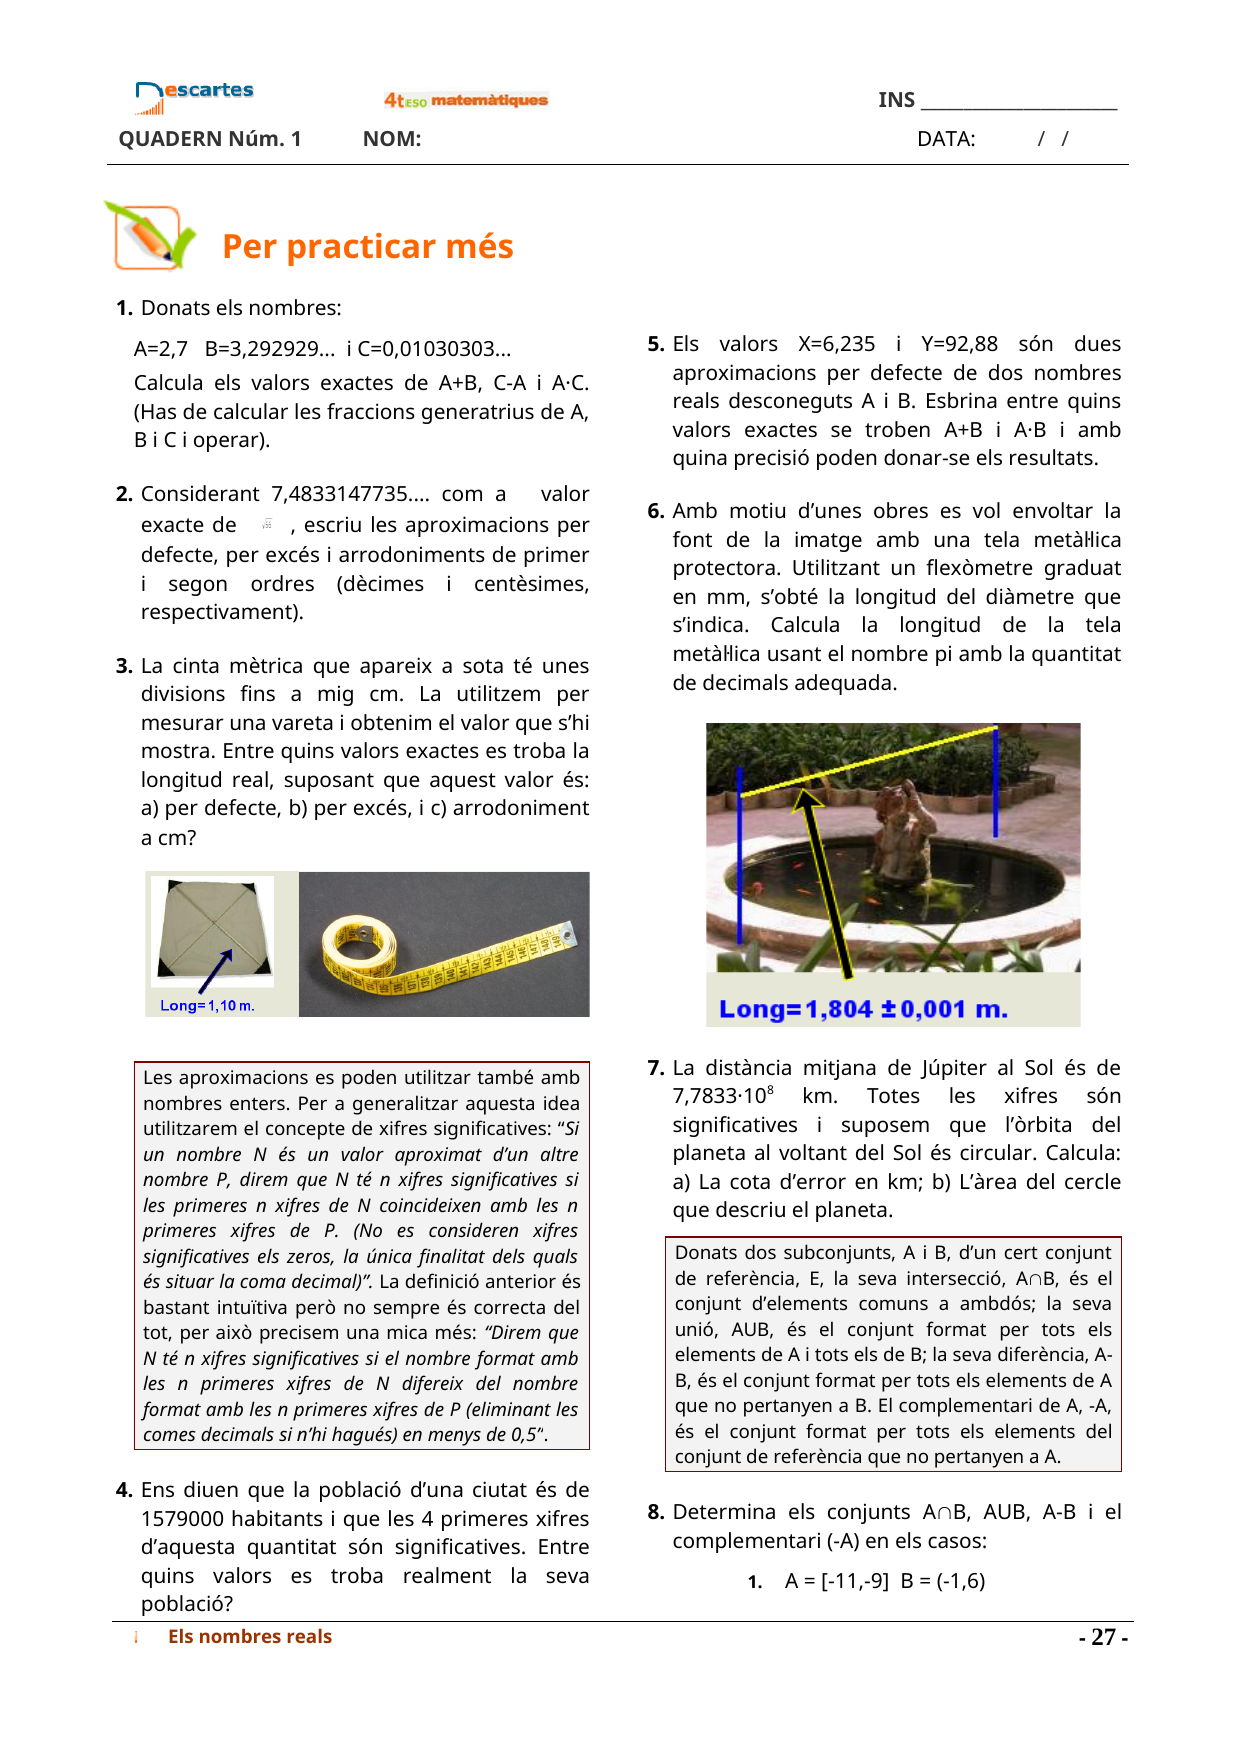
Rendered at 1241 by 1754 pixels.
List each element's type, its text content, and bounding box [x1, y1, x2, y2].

list Els valors X=6,235 i Y=92,88 són dues aproximacions per defecte de dos nombres reals desconeguts A i B. Esbrina entre quins valors exactes se troben A+B i A·B i amb quina precisió poden donar-se els resultats. [665, 329, 1122, 472]
list La cinta mètrica que apareix a sota té unes divisions fins a mig cm. La utilitzem per mesurar una vareta i obtenim el valor que s’hi mostra. Entre quins valors exactes es troba la longitud real, suposant que aquest valor és: a) per defecte, b) per excés, i c) arrodoniment a cm? [133, 651, 590, 851]
list Donats els nombres: [133, 293, 590, 321]
list A = [-11,-9] B = (-1,6) [747, 1567, 1122, 1595]
text Les aproximacions es poden utilitzar també amb nombres enters. Per a generalitzar aquesta idea utilitzarem el concepte de xifres significatives: “Si un nombre N és un valor aproximat d’un altre nombre P, direm que N té n xifres significatives si les primeres n xifres de N coincideixen amb les n primeres xifres de P. (No es consideren xifres significatives els zeros, la única finalitat dels quals és situar la coma decimal)”. La definició anterior és bastant intuïtiva però no sempre és correcta del tot, per això precisem una mica més: “Direm que N té n xifres significatives si el nombre format amb les n primeres xifres de N difereix del nombre format amb les n primeres xifres de P (eliminant les comes decimals si n’hi hagués) en menys de 0,5”. [135, 1063, 589, 1449]
list Determina els conjunts AB, AUB, A-B i el complementari (-A) en els casos: [665, 1497, 1122, 1554]
list Amb motiu d’unes obres es vol envoltar la font de la imatge amb una tela metàl·lica protectora. Utilitzant un flexòmetre graduat en mm, s’obté la longitud del diàmetre que s’indica. Calcula la longitud de la tela metàl·lica usant el nombre pi amb la quantitat de decimals adequada. [665, 497, 1122, 697]
picture [134, 82, 257, 115]
picture [134, 1631, 138, 1643]
text Per practicar més [203, 222, 590, 268]
picture [101, 197, 202, 274]
text [89, 222, 99, 268]
picture [384, 87, 550, 111]
list La distància mitjana de Júpiter al Sol és de 7,7833·108 km. Totes les xifres són significatives i suposem que l’òrbita del planeta al voltant del Sol és circular. Calcula: a) La cota d’error en km; b) L’àrea del cercle que descriu el planeta. [665, 1053, 1122, 1224]
text Calcula els valors exactes de A+B, C-A i A·C. (Has de calcular les fraccions generatrius de A, B i C i operar). [133, 368, 590, 454]
list Considerant 7,4833147735.... com a valor exacte de , escriu les aproximacions per defecte, per excés i arrodoniments de primer i segon ordres (dècimes i centèsimes, respectivament). [133, 479, 590, 626]
text Donats dos subconjunts, A i B, d’un cert conjunt de referència, E, la seva intersecció, AB, és el conjunt d’elements comuns a ambdós; la seva unió, AUB, és el conjunt format per tots els elements de A i tots els de B; la seva diferència, A-B, és el conjunt format per tots els elements de A que no pertanyen a B. El complementari de A, -A, és el conjunt format per tots els elements del conjunt de referència que no pertanyen a A. [666, 1238, 1121, 1471]
text A=2,7 B=3,292929... i C=0,01030303... [133, 334, 590, 362]
list Ens diuen que la població d’una ciutat és de 1579000 habitants i que les 4 primeres xifres d’aquesta quantitat són significatives. Entre quins valors es troba realment la seva població? [133, 1475, 590, 1618]
